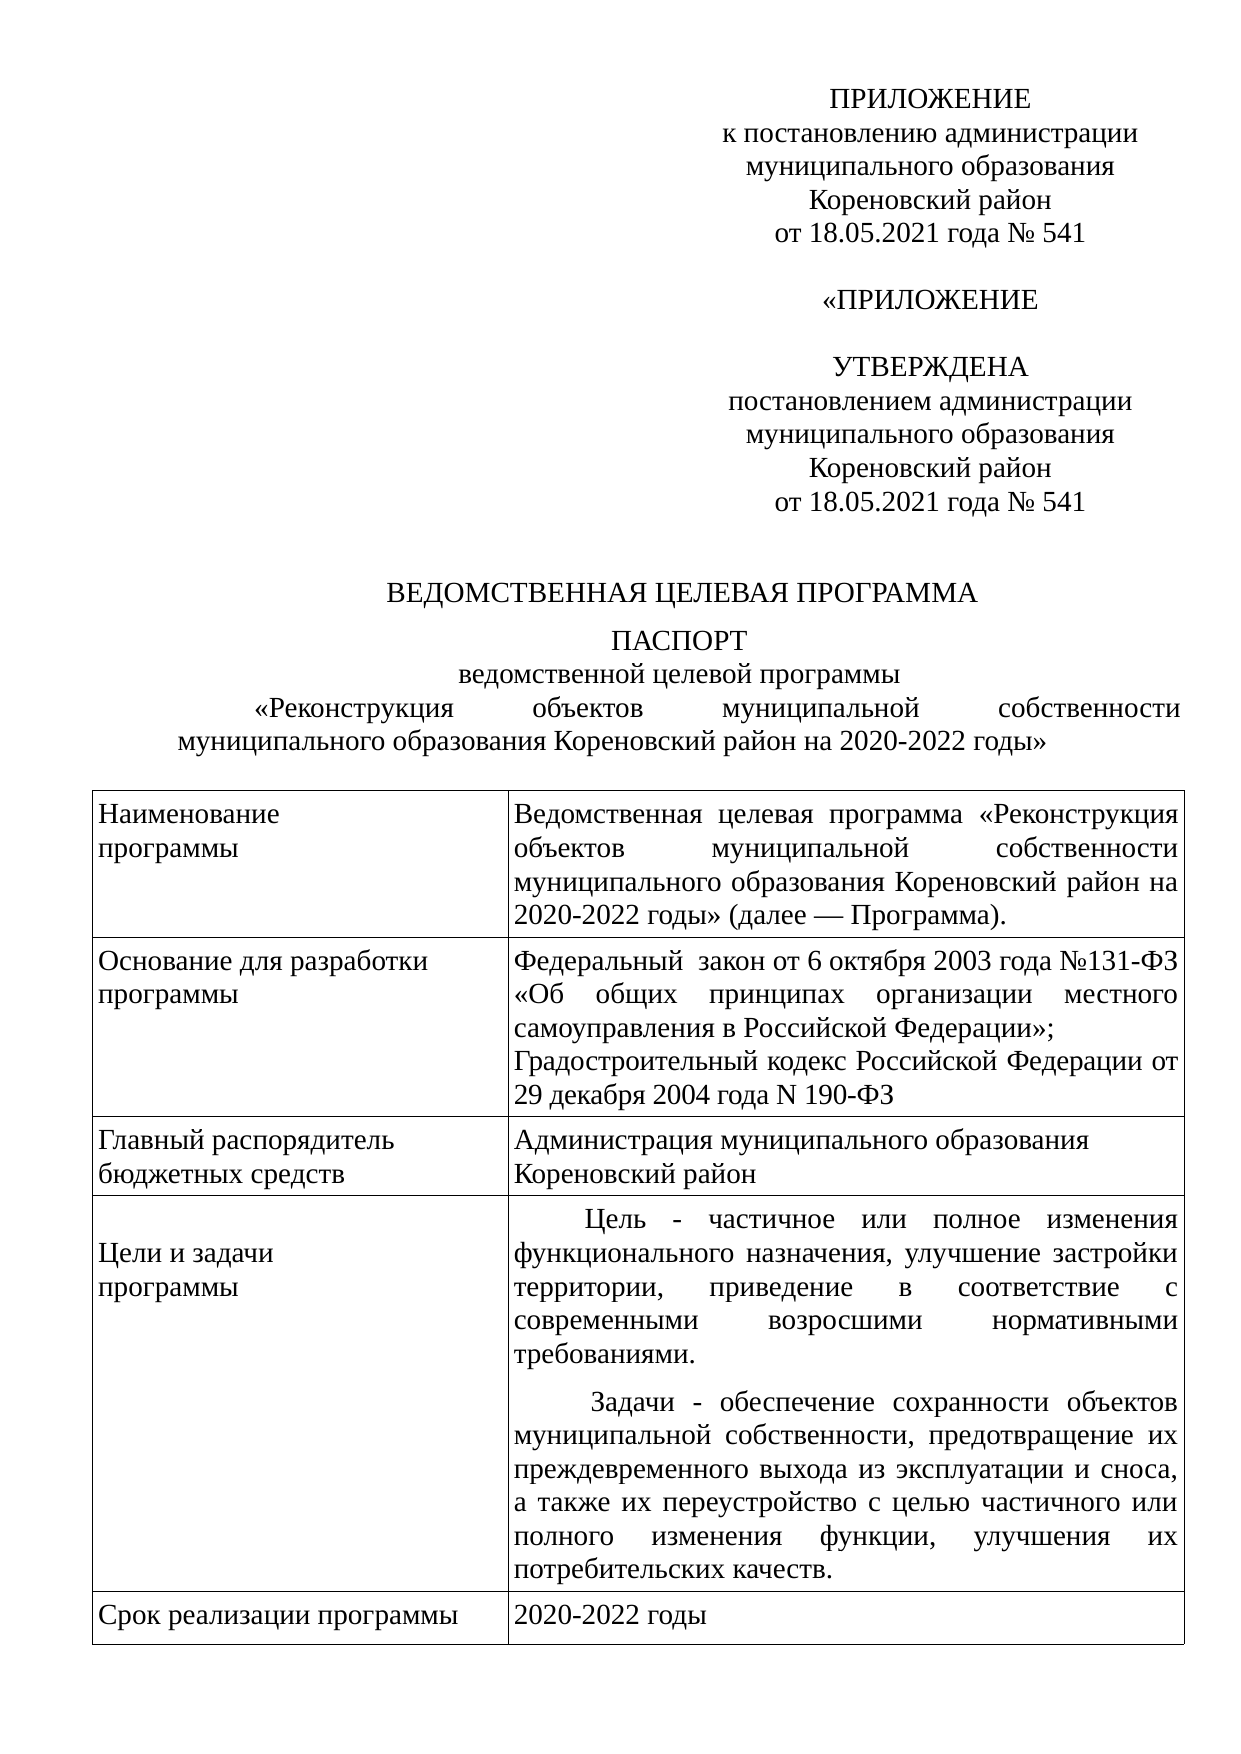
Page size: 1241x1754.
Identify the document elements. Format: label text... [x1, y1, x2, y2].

text от 18.05.2021 года № 541 [679, 215, 1181, 249]
text от 18.05.2021 года № 541 [679, 484, 1181, 517]
table_cell Основание для разработки программы [93, 938, 508, 1116]
table_cell 2020-2022 годы [509, 1592, 1184, 1644]
table_header Наименование программы [93, 791, 508, 937]
text постановлением администрации муниципального образования Кореновский район [679, 383, 1181, 484]
table_cell Цели и задачи программы [93, 1196, 508, 1591]
text ведомственной целевой программы [177, 656, 1181, 690]
text к постановлению администрации [679, 115, 1181, 148]
table_header Ведомственная целевая программа «Реконструкция объектов муниципальной собственности муниципального образования Кореновский район на 2020-2022 годы» (далее — Программа). [509, 791, 1184, 937]
table_cell Федеральный закон от 6 октября 2003 года №131-ФЗ «Об общих принципах организации местного самоуправления в Российской Федерации»; Градостроительный кодекс Российской Федерации от 29 декабря 2004 года N 190-ФЗ [509, 938, 1184, 1116]
text Кореновский район [679, 182, 1181, 215]
table_cell Срок реализации программы [93, 1592, 508, 1644]
text ПРИЛОЖЕНИЕ [679, 81, 1181, 115]
text УТВЕРЖДЕНА [679, 349, 1181, 383]
text муниципального образования [679, 148, 1181, 182]
table_cell Главный распорядитель бюджетных средств [93, 1117, 508, 1195]
table_cell Цель - частичное или полное изменения функционального назначения, улучшение застройки территории, приведение в соответствие с современными возросшими нормативными требованиями. Задачи - обеспечение сохранности объектов муниципальной собственности, предотвращение их преждевременного выхода из эксплуатации и сноса, а также их переустройство с целью частичного или полного изменения функции, улучшения их потребительских качеств. [509, 1196, 1184, 1591]
text «Реконструкция объектов муниципальной собственности муниципального образования Кореновский район на 2020-2022 годы» [177, 690, 1181, 757]
text ВЕДОМСТВЕННАЯ ЦЕЛЕВАЯ ПРОГРАММА [177, 575, 1181, 608]
text ПАСПОРТ [177, 623, 1181, 656]
text «ПРИЛОЖЕНИЕ [679, 282, 1181, 316]
table_cell Администрация муниципального образования Кореновский район [509, 1117, 1184, 1195]
